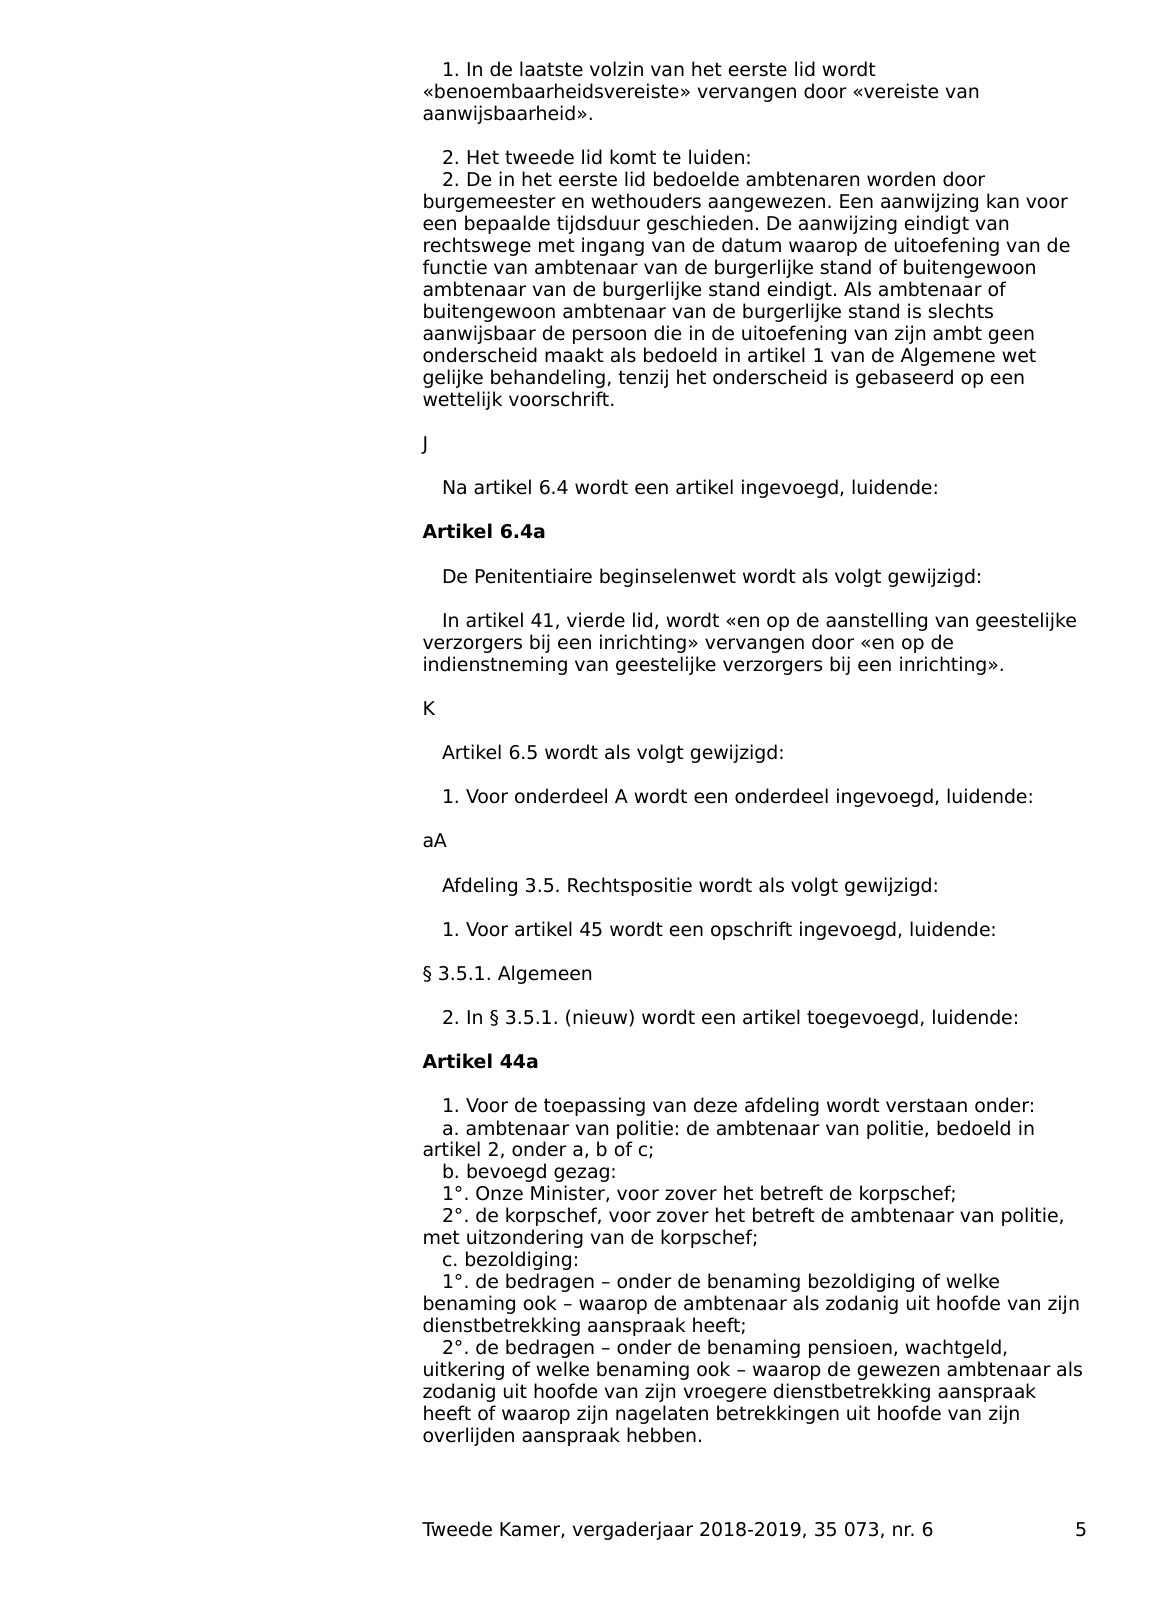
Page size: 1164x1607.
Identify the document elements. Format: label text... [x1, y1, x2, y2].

subtitle aA [422, 830, 1087, 852]
text 2. In § 3.5.1. (nieuw) wordt een artikel toegevoegd, luidende: [422, 1007, 1087, 1029]
text b. bevoegd gezag: [422, 1161, 1087, 1183]
text 2. Het tweede lid komt te luiden: [422, 147, 1087, 169]
text 1°. Onze Minister, voor zover het betreft de korpschef; [422, 1183, 1087, 1205]
text Afdeling 3.5. Rechtspositie wordt als volgt gewijzigd: [422, 874, 1087, 897]
text Na artikel 6.4 wordt een artikel ingevoegd, luidende: [422, 477, 1087, 499]
text 1°. de bedragen – onder de benaming bezoldiging of welke benaming ook – waarop de ambtenaar als zodanig uit hoofde van zijn dienstbetrekking aanspraak heeft; [422, 1271, 1087, 1337]
subtitle Artikel 44a [422, 1051, 1087, 1073]
subtitle § 3.5.1. Algemeen [422, 963, 1087, 985]
subtitle K [422, 698, 1087, 720]
text 2. De in het eerste lid bedoelde ambtenaren worden door burgemeester en wethouders aangewezen. Een aanwijzing kan voor een bepaalde tijdsduur geschieden. De aanwijzing eindigt van rechtswege met ingang van de datum waarop de uitoefening van de functie van ambtenaar van de burgerlijke stand of buitengewoon ambtenaar van de burgerlijke stand eindigt. Als ambtenaar of buitengewoon ambtenaar van de burgerlijke stand is slechts aanwijsbaar de persoon die in de uitoefening van zijn ambt geen onderscheid maakt als bedoeld in artikel 1 van de Algemene wet gelijke behandeling, tenzij het onderscheid is gebaseerd op een wettelijk voorschrift. [422, 169, 1087, 411]
text 1. In de laatste volzin van het eerste lid wordt «benoembaarheidsvereiste» vervangen door «vereiste van aanwijsbaarheid». [422, 59, 1087, 125]
text Artikel 6.5 wordt als volgt gewijzigd: [422, 742, 1087, 764]
subtitle J [422, 433, 1087, 455]
text 1. Voor onderdeel A wordt een onderdeel ingevoegd, luidende: [422, 786, 1087, 808]
text De Penitentiaire beginselenwet wordt als volgt gewijzigd: [422, 566, 1087, 588]
text a. ambtenaar van politie: de ambtenaar van politie, bedoeld in artikel 2, onder a, b of c; [422, 1117, 1087, 1161]
text 1. Voor artikel 45 wordt een opschrift ingevoegd, luidende: [422, 919, 1087, 941]
subtitle Artikel 6.4a [422, 521, 1087, 543]
text c. bezoldiging: [422, 1249, 1087, 1271]
text 2°. de bedragen – onder de benaming pensioen, wachtgeld, uitkering of welke benaming ook – waarop de gewezen ambtenaar als zodanig uit hoofde van zijn vroegere dienstbetrekking aanspraak heeft of waarop zijn nagelaten betrekkingen uit hoofde van zijn overlijden aanspraak hebben. [422, 1337, 1087, 1447]
text 2°. de korpschef, voor zover het betreft de ambtenaar van politie, met uitzondering van de korpschef; [422, 1205, 1087, 1249]
text 1. Voor de toepassing van deze afdeling wordt verstaan onder: [422, 1095, 1087, 1117]
text In artikel 41, vierde lid, wordt «en op de aanstelling van geestelijke verzorgers bij een inrichting» vervangen door «en op de indienstneming van geestelijke verzorgers bij een inrichting». [422, 610, 1087, 676]
